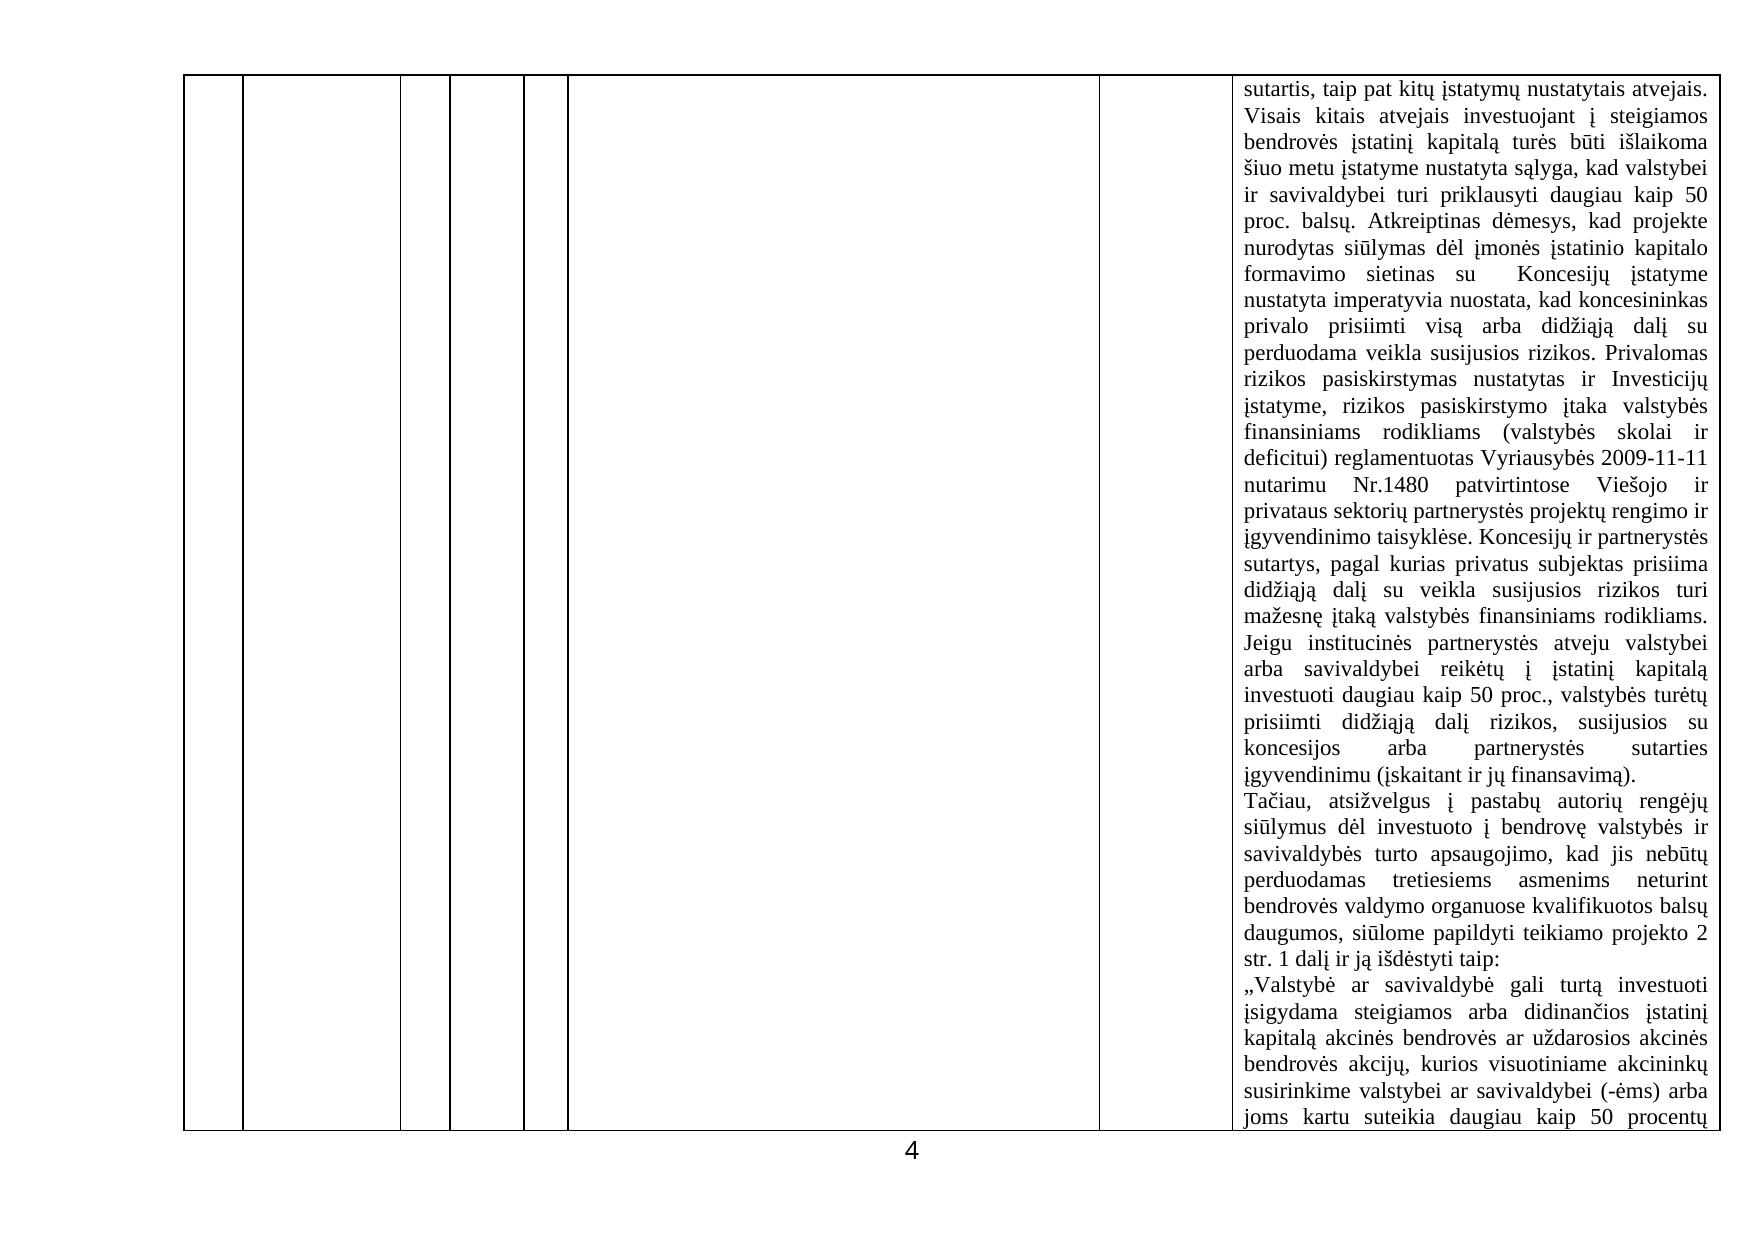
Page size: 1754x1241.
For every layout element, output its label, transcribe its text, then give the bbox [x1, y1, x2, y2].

table_cell sutartis, taip pat kitų įstatymų nustatytais atvejais. Visais kitais atvejais investuojant į steigiamos bendrovės įstatinį kapitalą turės būti išlaikoma šiuo metu įstatyme nustatyta sąlyga, kad valstybei ir savivaldybei turi priklausyti daugiau kaip 50 proc. balsų. Atkreiptinas dėmesys, kad projekte nurodytas siūlymas dėl įmonės įstatinio kapitalo formavimo sietinas su Koncesijų įstatyme nustatyta imperatyvia nuostata, kad koncesininkas privalo prisiimti visą arba didžiąją dalį su perduodama veikla susijusios rizikos. Privalomas rizikos pasiskirstymas nustatytas ir Investicijų įstatyme, rizikos pasiskirstymo įtaka valstybės finansiniams rodikliams (valstybės skolai ir deficitui) reglamentuotas Vyriausybės 2009-11-11 nutarimu Nr.1480 patvirtintose Viešojo ir privataus sektorių partnerystės projektų rengimo ir įgyvendinimo taisyklėse. Koncesijų ir partnerystės sutartys, pagal kurias privatus subjektas prisiima didžiąją dalį su veikla susijusios rizikos turi mažesnę įtaką valstybės finansiniams rodikliams. Jeigu institucinės partnerystės atveju valstybei arba savivaldybei reikėtų į įstatinį kapitalą investuoti daugiau kaip 50 proc., valstybės turėtų prisiimti didžiąją dalį rizikos, susijusios su koncesijos arba partnerystės sutarties įgyvendinimu (įskaitant ir jų finansavimą). Tačiau, atsižvelgus į pastabų autorių rengėjų siūlymus dėl investuoto į bendrovę valstybės ir savivaldybės turto apsaugojimo, kad jis nebūtų perduodamas tretiesiems asmenims neturint bendrovės valdymo organuose kvalifikuotos balsų daugumos, siūlome papildyti teikiamo projekto 2 str. 1 dalį ir ją išdėstyti taip: „Valstybė ar savivaldybė gali turtą investuoti įsigydama steigiamos arba didinančios įstatinį kapitalą akcinės bendrovės ar uždarosios akcinės bendrovės akcijų, kurios visuotiniame akcininkų susirinkime valstybei ar savivaldybei (-ėms) arba joms kartu suteikia daugiau kaip 50 procentų [1233, 76, 1719, 1129]
table_cell [185, 76, 242, 1129]
table_cell [244, 76, 400, 1129]
table_cell [401, 76, 449, 1129]
table_cell [569, 76, 1099, 1129]
table_cell [451, 76, 523, 1129]
table_cell [525, 76, 567, 1129]
table_cell [1100, 76, 1232, 1129]
